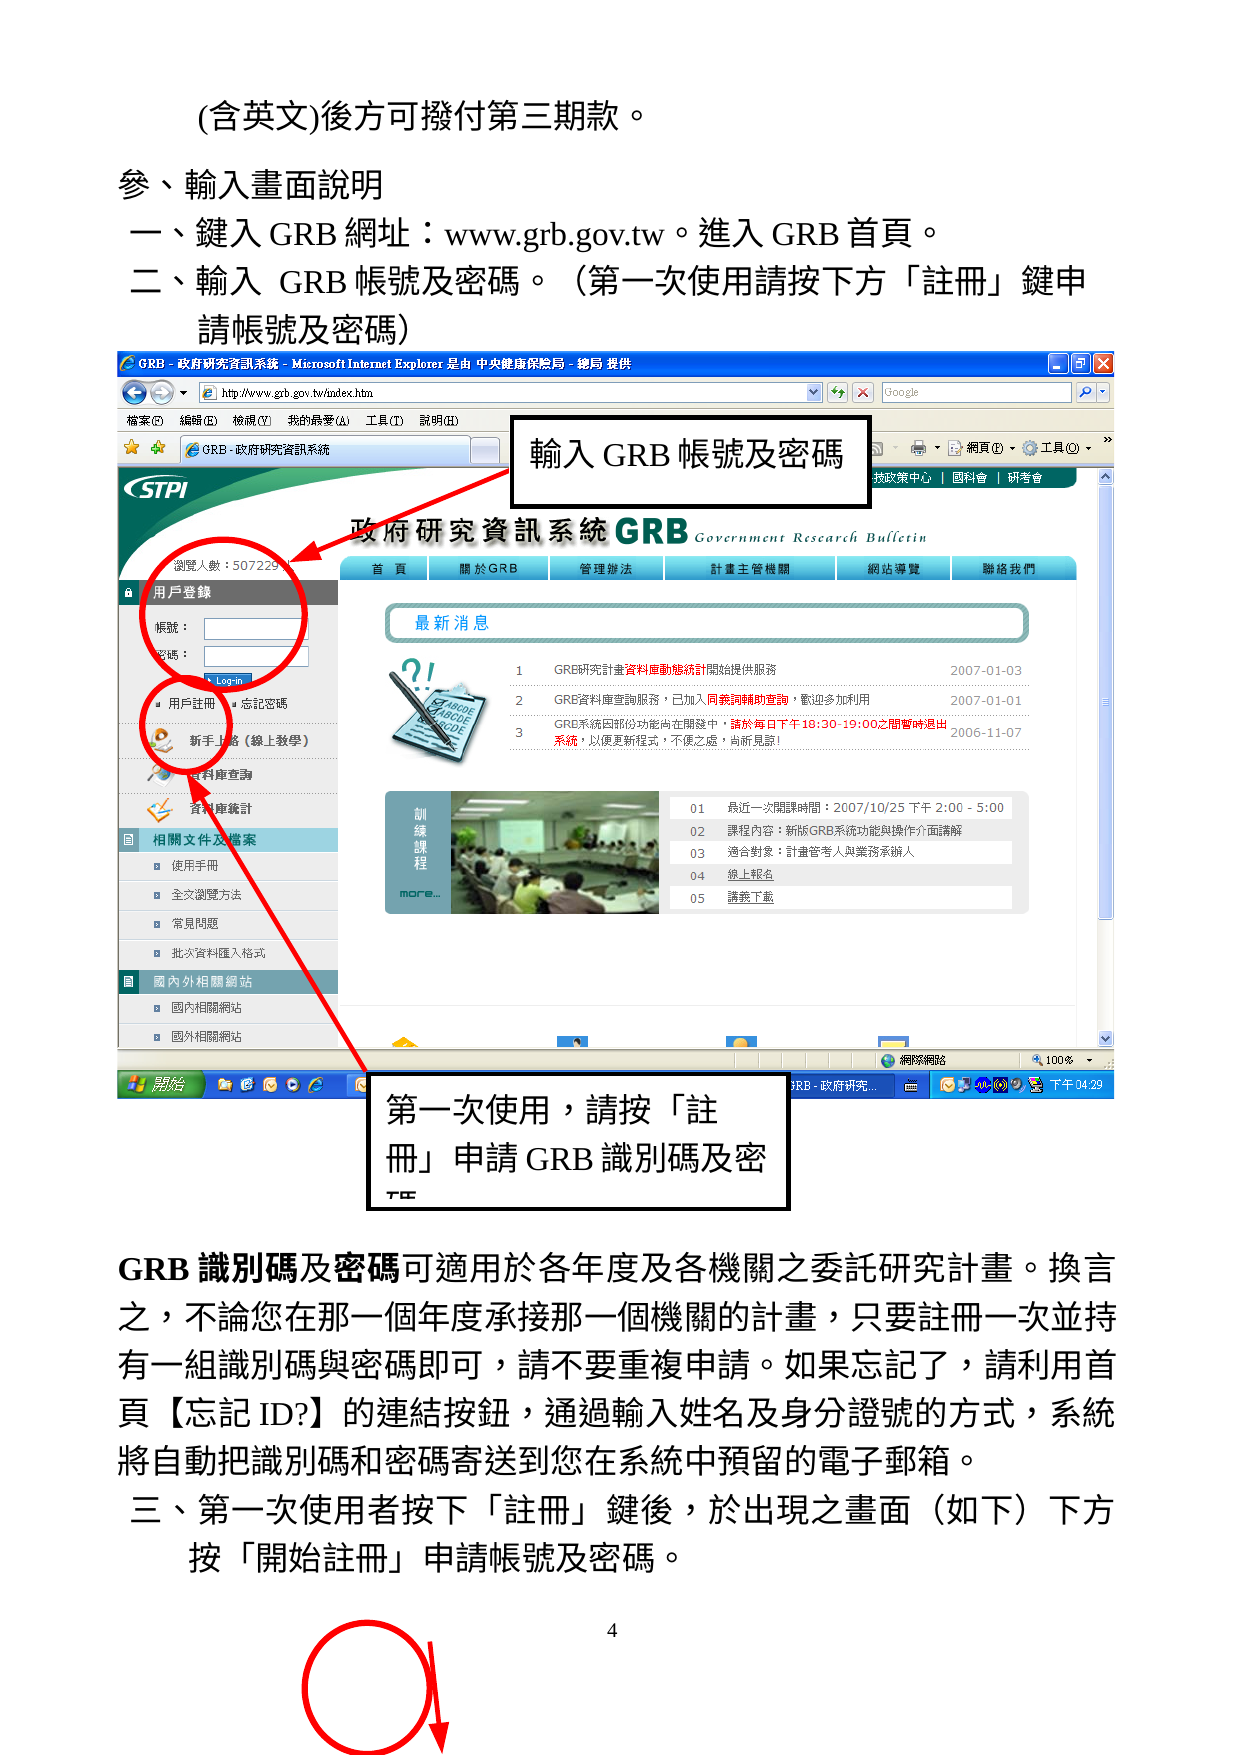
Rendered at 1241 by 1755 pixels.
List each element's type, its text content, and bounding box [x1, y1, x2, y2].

text 一、鍵入GRB網址：www.grb.gov.tw。進入GRB首頁。 [129, 207, 1117, 255]
text 輸入GRB帳號及密碼 [529, 427, 852, 476]
text GRB識別碼及密碼可適用於各年度及各機關之委託研究計畫。換言之，不論您在那一個年度承接那一個機關的計畫，只要註冊一次並持有一組識別碼與密碼即可，請不要重複申請。如果忘記了，請利用首頁【忘記ID?】的連結按鈕，通過輸入姓名及身分證號的方式，系統將自動把識別碼和密碼寄送到您在系統中預留的電子郵箱。 [117, 1242, 1117, 1483]
text 三、第一次使用者按下「註冊」鍵後，於出現之畫面（如下）下方按「開始註冊」申請帳號及密碼。 [129, 1483, 1117, 1580]
text 二、輸入 GRB帳號及密碼。（第一次使用請按下方「註冊」鍵申請帳號及密碼） [129, 255, 1117, 352]
text 第一次使用，請按「註冊」申請GRB識別碼及密碼。 [385, 1084, 771, 1199]
text (含英文)後方可撥付第三期款。 [129, 89, 1117, 138]
text 參、輸入畫面說明 [117, 159, 1117, 207]
